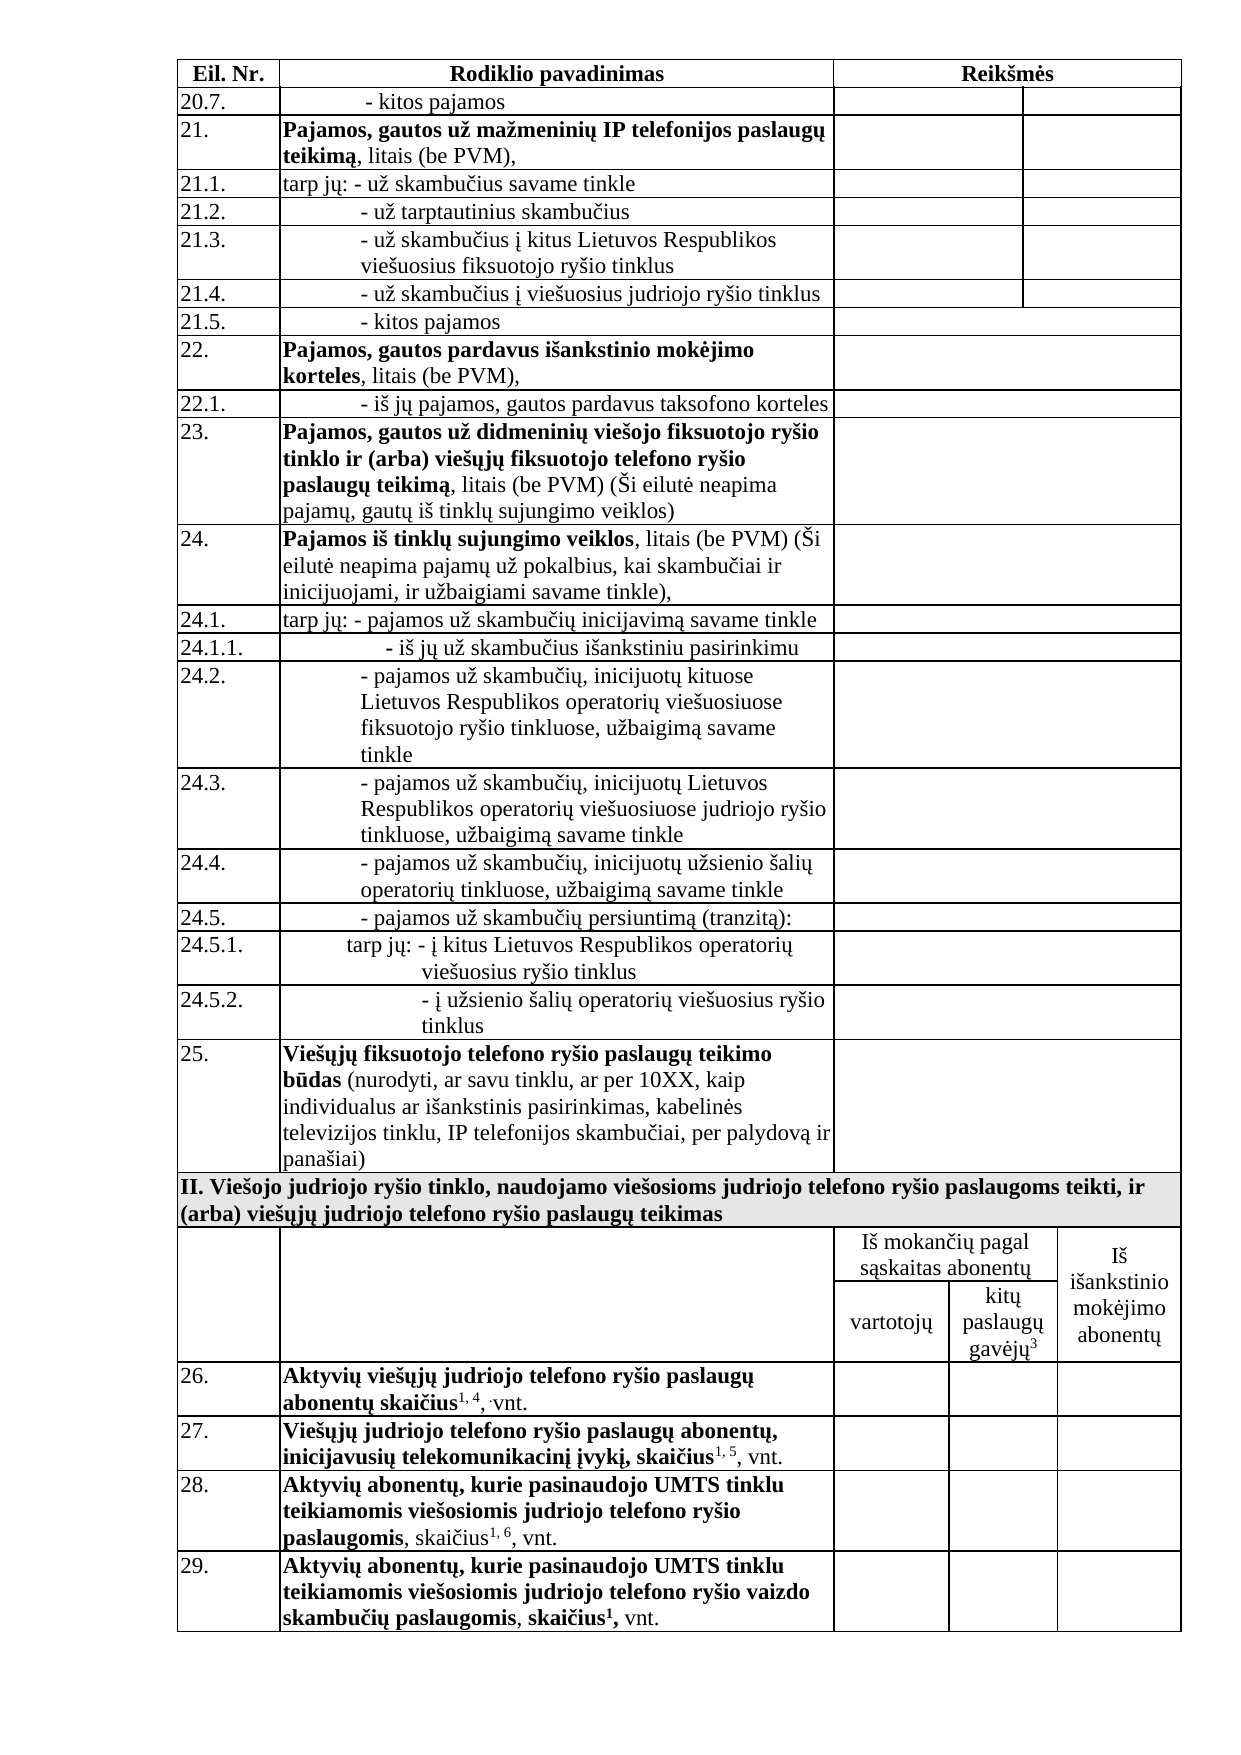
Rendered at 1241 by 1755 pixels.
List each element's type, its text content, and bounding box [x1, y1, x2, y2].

table_cell [835, 1040, 1180, 1172]
table_cell [1058, 1417, 1180, 1469]
table_header Reikšmės [834, 60, 1181, 86]
table_cell [835, 198, 1022, 224]
table_cell - į užsienio šalių operatorių viešuosius ryšio tinklus [281, 986, 833, 1038]
table_cell [1024, 198, 1180, 224]
table_cell [1024, 170, 1180, 197]
table_cell [835, 986, 1180, 1038]
table_cell [835, 116, 1022, 169]
table_cell 20.7. [178, 88, 279, 114]
table_cell [1024, 88, 1180, 114]
table_cell 26. [178, 1363, 279, 1415]
table_cell 24. [178, 525, 279, 604]
table_cell [835, 525, 1180, 604]
table_cell 23. [178, 418, 279, 524]
table_cell [835, 769, 1180, 848]
table_cell [835, 606, 1180, 632]
table_cell 21. [178, 116, 279, 169]
table_cell [835, 170, 1022, 197]
table_cell Pajamos, gautos pardavus išankstinio mokėjimo korteles, litais (be PVM), [281, 336, 833, 389]
table_cell tarp jų: - už skambučius savame tinkle [281, 170, 833, 197]
table_cell [835, 634, 1180, 660]
table_cell tarp jų: - į kitus Lietuvos Respublikos operatorių viešuosius ryšio tinklus [281, 932, 833, 984]
table_cell [1058, 1471, 1180, 1550]
table_cell [835, 418, 1180, 524]
table_cell - iš jų už skambučius išankstiniu pasirinkimu [281, 634, 833, 660]
table_cell Aktyvių viešųjų judriojo telefono ryšio paslaugų abonentų skaičius1, 4, .vnt. [281, 1363, 833, 1415]
table_cell [835, 308, 1180, 334]
table_cell 24.2. [178, 662, 279, 767]
table_cell 24.3. [178, 769, 279, 848]
table_cell [835, 662, 1180, 767]
table_cell - pajamos už skambučių, inicijuotų kituose Lietuvos Respublikos operatorių viešuosiuose fiksuotojo ryšio tinkluose, užbaigimą savame tinkle [281, 662, 833, 767]
table_cell [835, 226, 1022, 279]
table_cell - pajamos už skambučių, inicijuotų užsienio šalių operatorių tinkluose, užbaigimą savame tinkle [281, 850, 833, 902]
table_cell [835, 391, 1180, 417]
table_cell Iš mokančių pagal sąskaitas abonentų [835, 1228, 1057, 1280]
table_cell 22. [178, 336, 279, 389]
table_cell [1024, 226, 1180, 279]
table_cell - už tarptautinius skambučius [281, 198, 833, 224]
table_cell - pajamos už skambučių persiuntimą (tranzitą): [281, 904, 833, 930]
table_cell [281, 1228, 833, 1361]
table_cell vartotojų [835, 1282, 948, 1361]
table_header Eil. Nr. [178, 60, 279, 86]
table_cell - kitos pajamos [281, 308, 833, 334]
table_cell 24.5. [178, 904, 279, 930]
table_cell Pajamos, gautos už mažmeninių IP telefonijos paslaugų teikimą, litais (be PVM), [281, 116, 833, 169]
table_cell [835, 932, 1180, 984]
table_header Rodiklio pavadinimas [280, 60, 833, 86]
table_cell Pajamos iš tinklų sujungimo veiklos, litais (be PVM) (Ši eilutė neapima pajamų už pokalbius, kai skambučiai ir inicijuojami, ir užbaigiami savame tinkle), [281, 525, 833, 604]
table_cell Pajamos, gautos už didmeninių viešojo fiksuotojo ryšio tinklo ir (arba) viešųjų fiksuotojo telefono ryšio paslaugų teikimą, litais (be PVM) (Ši eilutė neapima pajamų, gautų iš tinklų sujungimo veiklos) [281, 418, 833, 524]
table_cell 21.4. [178, 280, 279, 307]
table_cell - už skambučius į kitus Lietuvos Respublikos viešuosius fiksuotojo ryšio tinklus [281, 226, 833, 279]
table_cell [1024, 280, 1180, 307]
table_cell 28. [178, 1471, 279, 1550]
table_cell 24.1. [178, 606, 279, 632]
table_cell Viešųjų judriojo telefono ryšio paslaugų abonentų, inicijavusių telekomunikacinį įvykį, skaičius1, 5, vnt. [281, 1417, 833, 1469]
table_cell 29. [178, 1552, 279, 1631]
table_cell [1058, 1552, 1180, 1631]
table_cell 21.1. [178, 170, 279, 197]
table_cell 25. [178, 1040, 279, 1172]
table_cell Aktyvių abonentų, kurie pasinaudojo UMTS tinklu teikiamomis viešosiomis judriojo telefono ryšio vaizdo skambučių paslaugomis, skaičius1, vnt. [281, 1552, 833, 1631]
table_cell [835, 336, 1180, 389]
table_cell [950, 1363, 1057, 1415]
table_cell [1058, 1363, 1180, 1415]
table_cell 24.4. [178, 850, 279, 902]
table_cell - kitos pajamos [281, 88, 833, 114]
table_cell [835, 280, 1022, 307]
table_cell 21.3. [178, 226, 279, 279]
table_cell [178, 1228, 279, 1361]
table_cell - už skambučius į viešuosius judriojo ryšio tinklus [281, 280, 833, 307]
table_cell - pajamos už skambučių, inicijuotų Lietuvos Respublikos operatorių viešuosiuose judriojo ryšio tinkluose, užbaigimą savame tinkle [281, 769, 833, 848]
table_cell [835, 1363, 948, 1415]
table_cell 27. [178, 1417, 279, 1469]
table_cell [835, 1552, 948, 1631]
table_cell Iš išankstinio mokėjimo abonentų [1058, 1228, 1180, 1361]
table_cell [835, 1417, 948, 1469]
table_cell 24.5.2. [178, 986, 279, 1038]
table_cell II. Viešojo judriojo ryšio tinklo, naudojamo viešosioms judriojo telefono ryšio paslaugoms teikti, ir (arba) viešųjų judriojo telefono ryšio paslaugų teikimas [178, 1173, 1180, 1226]
table_cell [835, 850, 1180, 902]
table_cell Viešųjų fiksuotojo telefono ryšio paslaugų teikimo būdas (nurodyti, ar savu tinklu, ar per 10XX, kaip individualus ar išankstinis pasirinkimas, kabelinės televizijos tinklu, IP telefonijos skambučiai, per palydovą ir panašiai) [281, 1040, 833, 1172]
table_cell [1024, 116, 1180, 169]
table_cell 24.5.1. [178, 932, 279, 984]
table_cell [835, 904, 1180, 930]
table_cell [835, 88, 1022, 114]
table_cell kitų paslaugų gavėjų3 [950, 1282, 1057, 1361]
table_cell 22.1. [178, 391, 279, 417]
table_cell [950, 1552, 1057, 1631]
table_cell [835, 1471, 948, 1550]
table_cell Aktyvių abonentų, kurie pasinaudojo UMTS tinklu teikiamomis viešosiomis judriojo telefono ryšio paslaugomis, skaičius1, 6, vnt. [281, 1471, 833, 1550]
table_cell 21.2. [178, 198, 279, 224]
table_cell - iš jų pajamos, gautos pardavus taksofono korteles [281, 391, 833, 417]
table_cell [950, 1417, 1057, 1469]
table_cell 21.5. [178, 308, 279, 334]
table_cell tarp jų: - pajamos už skambučių inicijavimą savame tinkle [281, 606, 833, 632]
table_cell [950, 1471, 1057, 1550]
table_cell 24.1.1. [178, 634, 279, 660]
